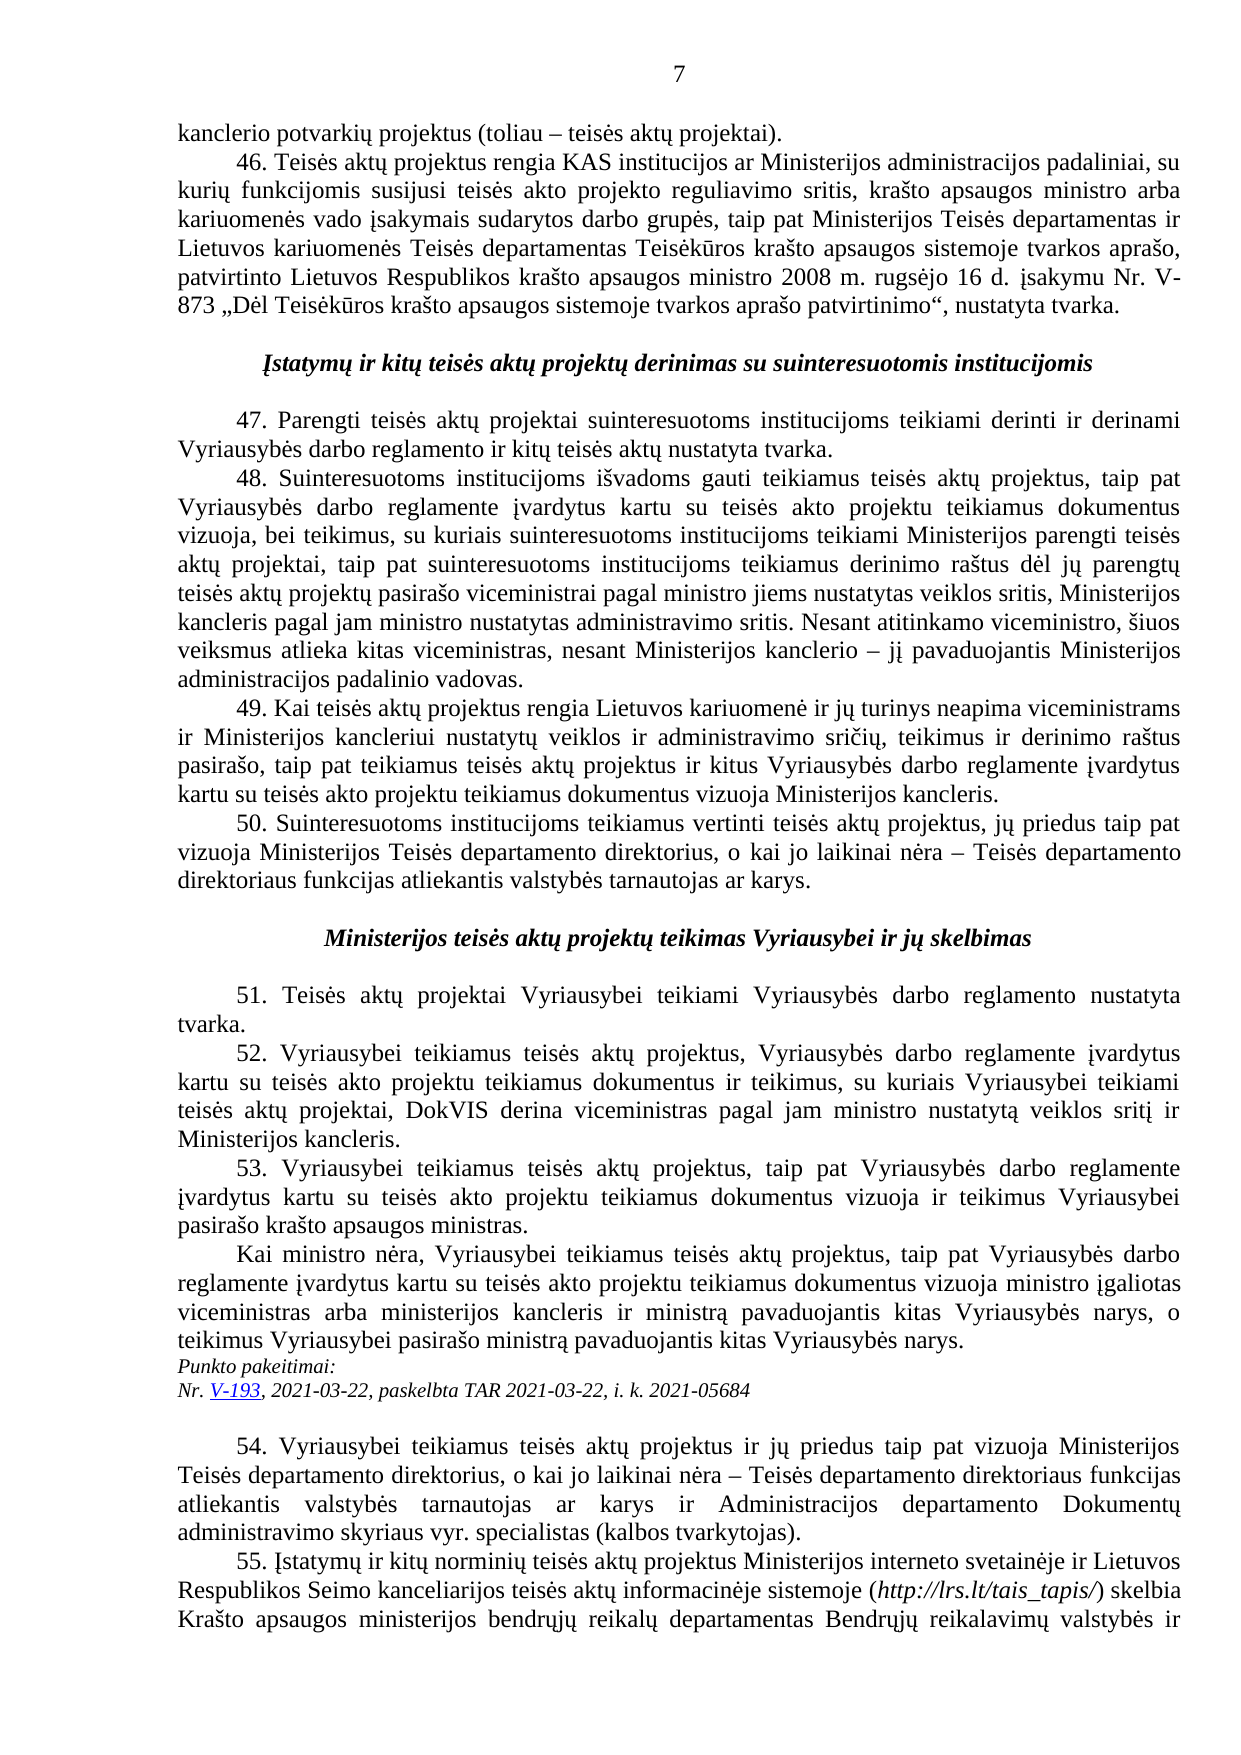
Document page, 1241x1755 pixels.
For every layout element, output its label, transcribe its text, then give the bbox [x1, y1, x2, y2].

text Įstatymų ir kitų teisės aktų projektų derinimas su suinteresuotomis institucijomis [177, 348, 1181, 377]
text Punkto pakeitimai: [177, 1354, 1181, 1378]
text 50. Suinteresuotoms institucijoms teikiamus vertinti teisės aktų projektus, jų priedus taip pat vizuoja Ministerijos Teisės departamento direktorius, o kai jo laikinai nėra – Teisės departamento direktoriaus funkcijas atliekantis valstybės tarnautojas ar karys. [177, 808, 1181, 894]
text 54. Vyriausybei teikiamus teisės aktų projektus ir jų priedus taip pat vizuoja Ministerijos Teisės departamento direktorius, o kai jo laikinai nėra – Teisės departamento direktoriaus funkcijas atliekantis valstybės tarnautojas ar karys ir Administracijos departamento Dokumentų administravimo skyriaus vyr. specialistas (kalbos tvarkytojas). [177, 1431, 1181, 1546]
text 48. Suinteresuotoms institucijoms išvadoms gauti teikiamus teisės aktų projektus, taip pat Vyriausybės darbo reglamente įvardytus kartu su teisės akto projektu teikiamus dokumentus vizuoja, bei teikimus, su kuriais suinteresuotoms institucijoms teikiami Ministerijos parengti teisės aktų projektai, taip pat suinteresuotoms institucijoms teikiamus derinimo raštus dėl jų parengtų teisės aktų projektų pasirašo viceministrai pagal ministro jiems nustatytas veiklos sritis, Ministerijos kancleris pagal jam ministro nustatytas administravimo sritis. Nesant atitinkamo viceministro, šiuos veiksmus atlieka kitas viceministras, nesant Ministerijos kanclerio – jį pavaduojantis Ministerijos administracijos padalinio vadovas. [177, 463, 1181, 693]
text Ministerijos teisės aktų projektų teikimas Vyriausybei ir jų skelbimas [177, 923, 1181, 952]
text Nr. V-193, 2021-03-22, paskelbta TAR 2021-03-22, i. k. 2021-05684 [177, 1378, 1181, 1402]
text 53. Vyriausybei teikiamus teisės aktų projektus, taip pat Vyriausybės darbo reglamente įvardytus kartu su teisės akto projektu teikiamus dokumentus vizuoja ir teikimus Vyriausybei pasirašo krašto apsaugos ministras. [177, 1153, 1181, 1239]
text 55. Įstatymų ir kitų norminių teisės aktų projektus Ministerijos interneto svetainėje ir Lietuvos Respublikos Seimo kanceliarijos teisės aktų informacinėje sistemoje (http://lrs.lt/tais_tapis/) skelbia Krašto apsaugos ministerijos bendrųjų reikalų departamentas Bendrųjų reikalavimų valstybės ir [177, 1546, 1181, 1632]
text Kai ministro nėra, Vyriausybei teikiamus teisės aktų projektus, taip pat Vyriausybės darbo reglamente įvardytus kartu su teisės akto projektu teikiamus dokumentus vizuoja ministro įgaliotas viceministras arba ministerijos kancleris ir ministrą pavaduojantis kitas Vyriausybės narys, o teikimus Vyriausybei pasirašo ministrą pavaduojantis kitas Vyriausybės narys. [177, 1239, 1181, 1354]
text 47. Parengti teisės aktų projektai suinteresuotoms institucijoms teikiami derinti ir derinami Vyriausybės darbo reglamento ir kitų teisės aktų nustatyta tvarka. [177, 406, 1181, 463]
text 52. Vyriausybei teikiamus teisės aktų projektus, Vyriausybės darbo reglamente įvardytus kartu su teisės akto projektu teikiamus dokumentus ir teikimus, su kuriais Vyriausybei teikiami teisės aktų projektai, DokVIS derina viceministras pagal jam ministro nustatytą veiklos sritį ir Ministerijos kancleris. [177, 1038, 1181, 1153]
text kanclerio potvarkių projektus (toliau – teisės aktų projektai). [177, 118, 1181, 147]
text 46. Teisės aktų projektus rengia KAS institucijos ar Ministerijos administracijos padaliniai, su kurių funkcijomis susijusi teisės akto projekto reguliavimo sritis, krašto apsaugos ministro arba kariuomenės vado įsakymais sudarytos darbo grupės, taip pat Ministerijos Teisės departamentas ir Lietuvos kariuomenės Teisės departamentas Teisėkūros krašto apsaugos sistemoje tvarkos aprašo, patvirtinto Lietuvos Respublikos krašto apsaugos ministro 2008 m. rugsėjo 16 d. įsakymu Nr. V-873 „Dėl Teisėkūros krašto apsaugos sistemoje tvarkos aprašo patvirtinimo“, nustatyta tvarka. [177, 147, 1181, 319]
text 51. Teisės aktų projektai Vyriausybei teikiami Vyriausybės darbo reglamento nustatyta tvarka. [177, 981, 1181, 1038]
text 49. Kai teisės aktų projektus rengia Lietuvos kariuomenė ir jų turinys neapima viceministrams ir Ministerijos kancleriui nustatytų veiklos ir administravimo sričių, teikimus ir derinimo raštus pasirašo, taip pat teikiamus teisės aktų projektus ir kitus Vyriausybės darbo reglamente įvardytus kartu su teisės akto projektu teikiamus dokumentus vizuoja Ministerijos kancleris. [177, 693, 1181, 808]
